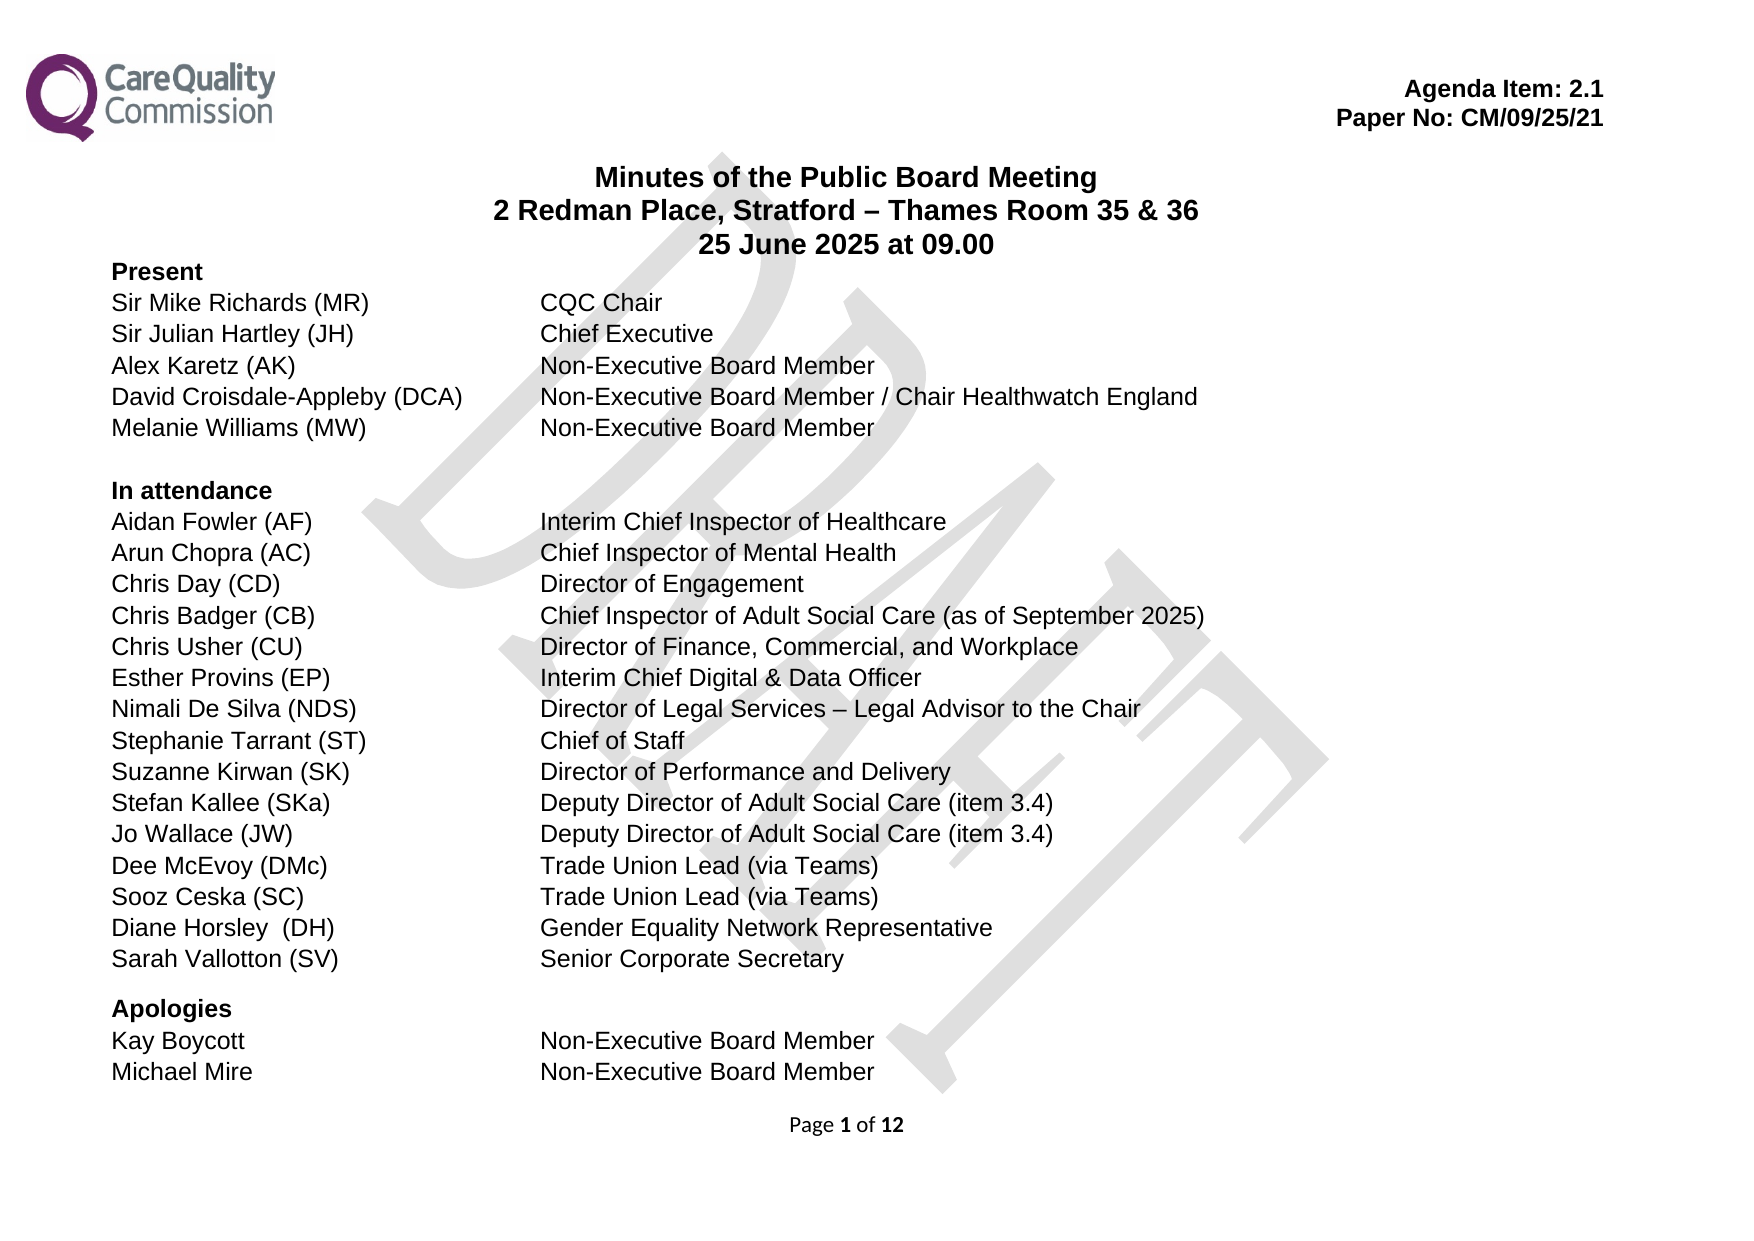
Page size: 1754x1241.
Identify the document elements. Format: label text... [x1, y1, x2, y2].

table_cell Sarah Vallotton (SV) [100, 948, 529, 998]
table_cell Chris Day (CD) [100, 573, 529, 604]
table_cell [494, 417, 529, 448]
table_cell Michael Mire [100, 1060, 529, 1092]
table_cell Chief Inspector of Mental Health [726, 542, 934, 573]
table_cell Sir Mike Richards (MR) [100, 292, 529, 323]
table_cell Deputy Director of Adult Social Care (item 3.4) [791, 792, 905, 823]
table_cell Interim Chief Digital & Data Officer [888, 667, 1030, 698]
table_cell Non-Executive Board Member / Chair Healthwatch England [529, 385, 691, 417]
table_cell Suzanne Kirwan (SK) [100, 760, 529, 792]
table_cell Aidan Fowler (AF) [100, 510, 389, 542]
table_cell Director of Finance, Commercial, and Workplace [667, 635, 815, 667]
table_cell Director of Engagement [879, 573, 949, 604]
table_cell Non-Executive Board Member [730, 354, 821, 385]
table_header [789, 260, 1598, 292]
table_cell [734, 448, 854, 479]
table_cell Deputy Director of Adult Social Care (item 3.4) [1267, 792, 1598, 823]
table_cell Chief Inspector of Mental Health [529, 542, 633, 573]
table_cell Chief Executive [588, 323, 737, 354]
table_cell Director of Performance and Delivery [1207, 760, 1291, 792]
table_cell [714, 479, 824, 510]
table_cell Interim Chief Digital & Data Officer [553, 667, 631, 698]
table_cell Interim Chief Digital & Data Officer [1037, 667, 1166, 698]
table_cell Deputy Director of Adult Social Care (item 3.4) [1002, 792, 1168, 823]
table_cell Director of Legal Services – Legal Advisor to the Chair [1006, 698, 1172, 729]
table_cell CQC Chair [529, 292, 611, 323]
table_cell Gender Equality Network Representative [529, 917, 795, 948]
table_cell Director of Engagement [706, 573, 894, 604]
table_cell Interim Chief Digital & Data Officer [1239, 667, 1598, 698]
table_cell Non-Executive Board Member [529, 1060, 939, 1092]
table_cell Chief Inspector of Adult Social Care (as of September 2025) [840, 604, 925, 635]
text 2 Redman Place, Stratford – Thames Room 35 & 36 [89, 193, 710, 227]
table_cell Non-Executive Board Member [765, 417, 880, 448]
text 25 June 2025 at 09.00 [682, 227, 760, 260]
table_cell Deputy Director of Adult Social Care (item 3.4) [1145, 823, 1598, 854]
table_cell Chief Inspector of Adult Social Care (as of September 2025) [529, 604, 571, 635]
table_cell Deputy Director of Adult Social Care (item 3.4) [971, 823, 1137, 854]
table_cell Interim Chief Digital & Data Officer [1155, 667, 1203, 698]
table_cell Interim Chief Digital & Data Officer [817, 667, 876, 698]
table_cell Senior Corporate Secretary [529, 948, 1012, 998]
text Minutes of the Public Board Meeting [732, 160, 1604, 193]
table_cell Non-Executive Board Member / Chair Healthwatch England [914, 385, 1598, 417]
table_cell Director of Engagement [529, 573, 602, 604]
table_cell Director of Performance and Delivery [666, 760, 803, 792]
table_cell Diane Horsley (DH) [100, 917, 529, 948]
table_cell Non-Executive Board Member [557, 354, 716, 385]
table_cell Non-Executive Board Member [529, 417, 662, 448]
table_cell Alex Karetz (AK) [100, 354, 529, 385]
text 25 June 2025 at 09.00 [792, 227, 1604, 260]
table_cell Trade Union Lead (via Teams) [850, 854, 1106, 885]
table_cell Director of Performance and Delivery [1033, 760, 1200, 792]
table_cell Non-Executive Board Member / Chair Healthwatch England [702, 385, 790, 417]
table_cell Director of Finance, Commercial, and Workplace [809, 635, 901, 667]
table_cell [421, 510, 529, 542]
table_cell Interim Chief Inspector of Healthcare [725, 510, 787, 524]
table_cell [641, 448, 727, 479]
table_cell Deputy Director of Adult Social Care (item 3.4) [881, 823, 983, 854]
table_cell Interim Chief Inspector of Healthcare [529, 510, 561, 534]
table_cell Chief Inspector of Mental Health [919, 542, 974, 573]
table_cell Director of Performance and Delivery [815, 760, 937, 792]
table_cell Non-Executive Board Member / Chair Healthwatch England [796, 385, 893, 417]
table_cell [100, 448, 455, 479]
table_cell Arun Chopra (AC) [100, 542, 419, 573]
table_cell Chief Inspector of Mental Health [640, 542, 710, 573]
table_cell Director of Performance and Delivery [529, 760, 639, 792]
table_cell Chief Inspector of Mental Health [984, 542, 1598, 573]
table_cell Gender Equality Network Representative [1051, 917, 1598, 948]
table_cell Non-Executive Board Member [892, 417, 1598, 448]
table_cell [606, 479, 696, 510]
table_cell [946, 1029, 1598, 1060]
table_cell Non-Executive Board Member [922, 354, 1598, 385]
table_cell Chief of Staff [1301, 729, 1598, 760]
table_cell [970, 998, 1598, 1029]
table_cell Deputy Director of Adult Social Care (item 3.4) [912, 792, 988, 823]
table_cell Dee McEvoy (DMc) [100, 854, 529, 885]
table_cell Chief of Staff [1239, 739, 1279, 760]
table_cell Chief Inspector of Adult Social Care (as of September 2025) [1176, 604, 1598, 635]
table_cell Interim Chief Inspector of Healthcare [566, 510, 665, 542]
table_cell Trade Union Lead (via Teams) [759, 854, 843, 885]
table_cell Director of Legal Services – Legal Advisor to the Chair [864, 698, 999, 729]
table_cell Director of Engagement [960, 573, 1112, 604]
table_cell Chief of Staff [529, 729, 607, 760]
table_header [529, 260, 643, 292]
table_cell [529, 998, 962, 1029]
table_cell Interim Chief Digital & Data Officer [648, 667, 774, 698]
table_cell Director of Finance, Commercial, and Workplace [1186, 635, 1598, 667]
table_cell Deputy Director of Adult Social Care (item 3.4) [529, 792, 778, 823]
table_cell Director of Engagement [609, 573, 692, 604]
table_cell CQC Chair [774, 292, 851, 323]
table_cell Apologies [100, 998, 529, 1029]
table_cell Trade Union Lead (via Teams) [529, 854, 732, 885]
table_cell Chief Executive [529, 323, 580, 354]
table_cell [831, 479, 1015, 510]
table_cell Nimali De Silva (NDS) [100, 698, 529, 729]
table_cell Sir Julian Hartley (JH) [100, 323, 529, 354]
table_cell Chief Inspector of Adult Social Care (as of September 2025) [1100, 607, 1155, 635]
table_cell Gender Equality Network Representative [814, 917, 1043, 948]
table_cell Kay Boycott [100, 1029, 529, 1060]
table_cell Director of Performance and Delivery [1298, 760, 1598, 792]
table_cell Chief Inspector of Adult Social Care (as of September 2025) [936, 604, 1093, 635]
table_cell Interim Chief Inspector of Healthcare [958, 510, 999, 542]
table_cell Chief Inspector of Adult Social Care (as of September 2025) [578, 604, 672, 635]
table_cell Esther Provins (EP) [100, 667, 529, 698]
table_cell Chris Usher (CU) [100, 635, 514, 667]
table_cell Non-Executive Board Member [672, 417, 758, 448]
table_cell Chief Inspector of Adult Social Care (as of September 2025) [687, 604, 855, 635]
text 2 Redman Place, Stratford – Thames Room 35 & 36 [765, 193, 1604, 227]
table_cell Interim Chief Inspector of Healthcare [1008, 510, 1598, 542]
table_cell [432, 479, 529, 510]
table_cell Jo Wallace (JW) [100, 823, 529, 854]
table_cell Trade Union Lead (via Teams) [818, 885, 1075, 917]
table_cell Director of Finance, Commercial, and Workplace [912, 635, 1062, 667]
table_cell Non-Executive Board Member [529, 1029, 907, 1060]
table_cell [529, 448, 631, 479]
table_cell Director of Engagement [1145, 573, 1598, 604]
table_cell [864, 448, 1598, 479]
table_cell David Croisdale-Appleby (DCA) [100, 385, 518, 417]
table_cell Chief of Staff [979, 729, 1231, 760]
table_cell Stephanie Tarrant (ST) [100, 729, 529, 760]
table_cell Director of Legal Services – Legal Advisor to the Chair [628, 698, 734, 729]
table_cell Deputy Director of Adult Social Care (item 3.4) [529, 823, 753, 854]
table_cell Interim Chief Inspector of Healthcare [785, 510, 975, 542]
table_cell In attendance [100, 479, 424, 510]
table_cell [439, 542, 516, 558]
table_cell [1001, 948, 1598, 998]
table_cell Chief Executive [895, 323, 1598, 354]
table_cell Director of Legal Services – Legal Advisor to the Chair [1158, 698, 1241, 729]
table_header Present [100, 260, 529, 292]
table_cell Chief Executive [754, 323, 851, 354]
table_cell Deputy Director of Adult Social Care (item 3.4) [1176, 792, 1279, 823]
table_cell Chief of Staff [626, 729, 695, 760]
table_cell Chris Badger (CB) [100, 604, 529, 635]
text 25 June 2025 at 09.00 [89, 227, 676, 260]
table_cell Non-Executive Board Member [828, 354, 893, 385]
table_cell Sooz Ceska (SC) [100, 885, 529, 917]
table_cell Director of Legal Services – Legal Advisor to the Chair [529, 698, 612, 729]
table_cell Chief of Staff [681, 729, 828, 760]
table_cell Deputy Director of Adult Social Care (item 3.4) [767, 823, 874, 854]
table_cell CQC Chair [619, 292, 753, 323]
table_cell [529, 479, 598, 510]
table_cell Trade Union Lead (via Teams) [1114, 854, 1598, 885]
table_cell Melanie Williams (MW) [100, 417, 486, 448]
table_cell Chief of Staff [840, 729, 968, 760]
table_cell [946, 1060, 1598, 1092]
table_cell Director of Performance and Delivery [983, 760, 1049, 791]
table_cell [1033, 479, 1598, 510]
table_cell Director of Legal Services – Legal Advisor to the Chair [1270, 698, 1598, 729]
table_header [650, 260, 760, 292]
table_cell [463, 448, 529, 479]
table_cell Trade Union Lead (via Teams) [529, 885, 812, 917]
table_cell Director of Finance, Commercial, and Workplace [1068, 635, 1173, 667]
table_cell Director of Finance, Commercial, and Workplace [553, 635, 652, 667]
text Minutes of the Public Board Meeting [89, 160, 715, 193]
table_cell CQC Chair [864, 292, 1598, 323]
table_cell Stefan Kallee (SKa) [100, 792, 529, 823]
table_cell Director of Legal Services – Legal Advisor to the Chair [721, 698, 828, 729]
table_cell Trade Union Lead (via Teams) [1082, 885, 1598, 917]
